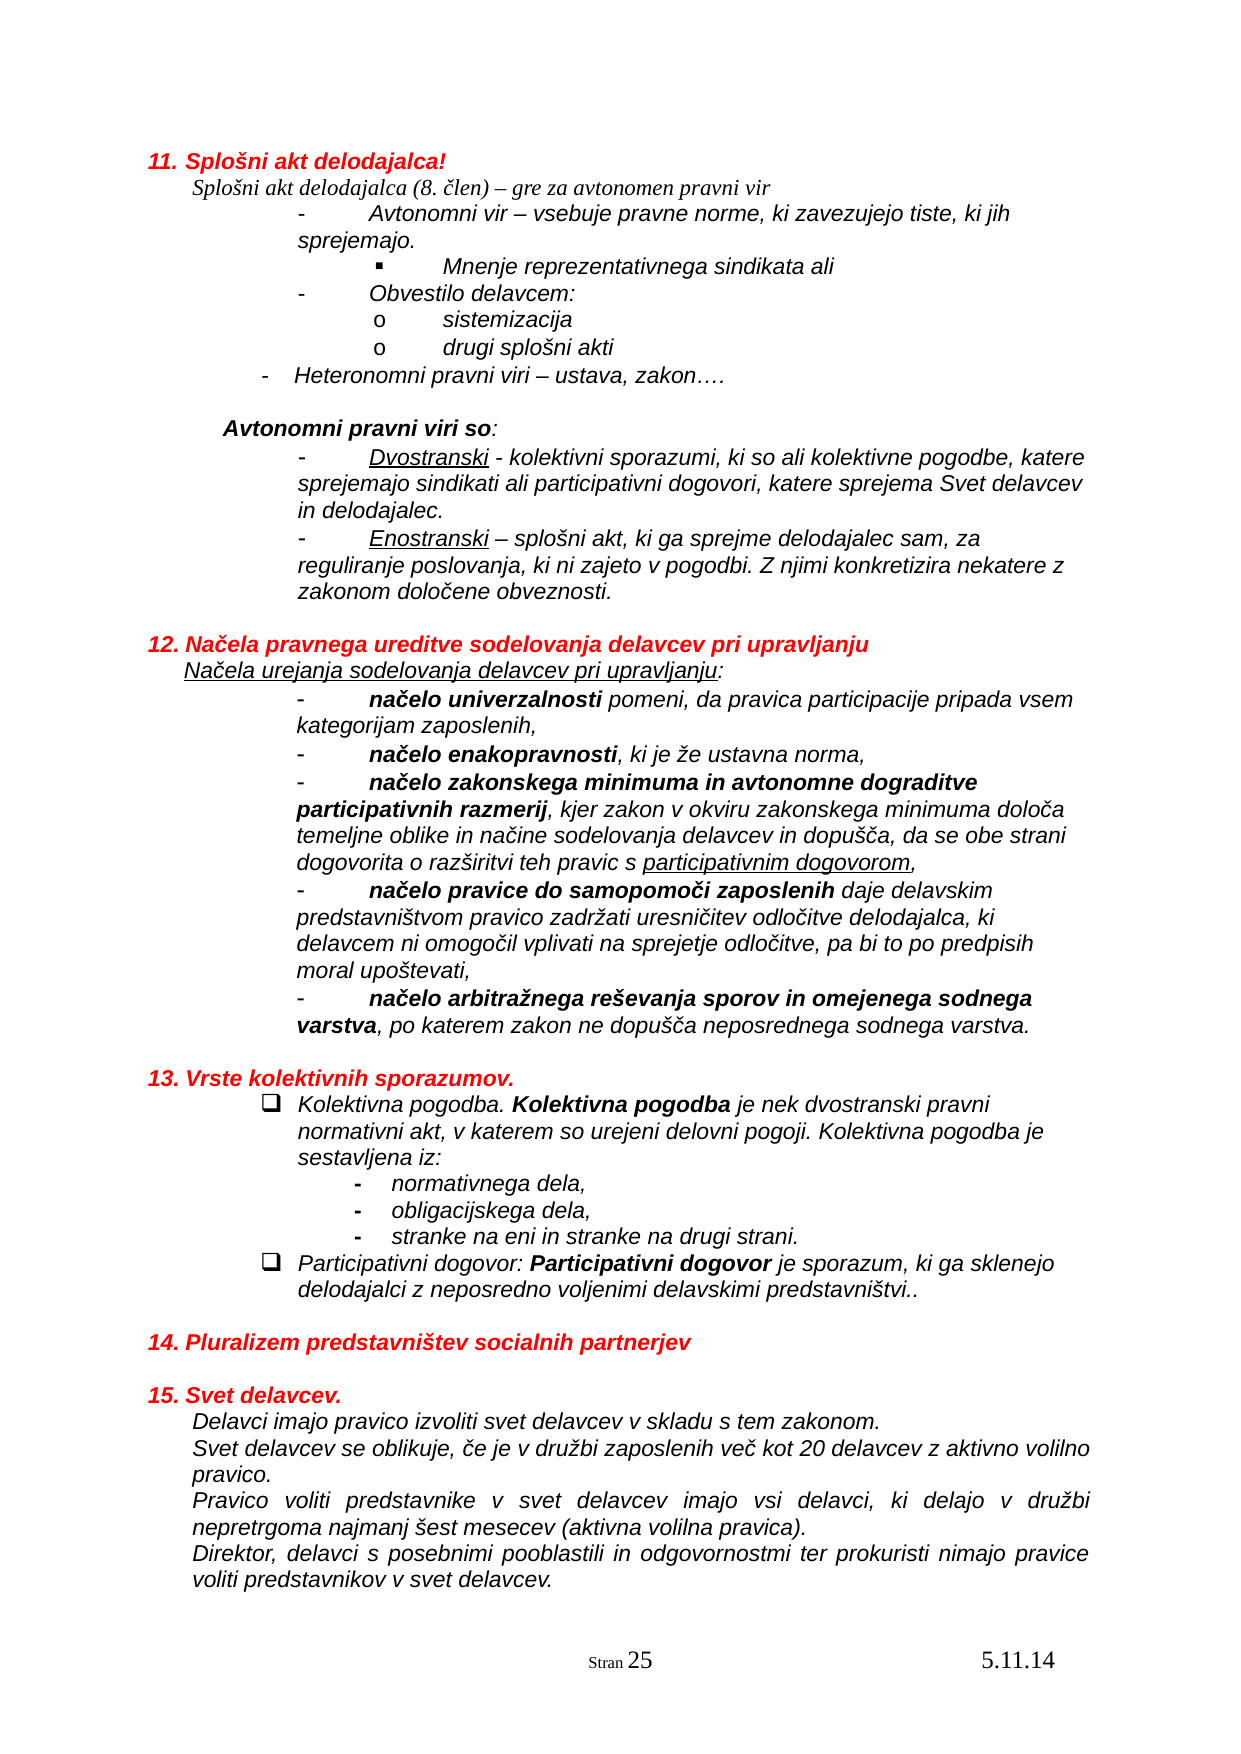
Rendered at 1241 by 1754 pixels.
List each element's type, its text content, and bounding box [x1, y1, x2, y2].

text Avtonomni pravni viri so: [223, 415, 1092, 442]
list sistemizacija [373, 306, 1092, 334]
list Kolektivna pogodba. Kolektivna pogodba je nek dvostranski pravni normativni akt, v katerem so urejeni delovni pogoji. Kolektivna pogodba je sestavljena iz: [260, 1091, 1092, 1170]
list načelo enakopravnosti, ki je že ustavna norma, [296, 739, 1092, 767]
list načelo univerzalnosti pomeni, da pravica participacije pripada vsem kategorijam zaposlenih, [296, 683, 1092, 739]
list načelo pravice do samopomoči zaposlenih daje delavskim predstavništvom pravico zadržati uresničitev odločitve delodajalca, ki delavcem ni omogočil vplivati na sprejetje odločitve, pa bi to po predpisih moral upoštevati, [296, 875, 1092, 983]
list Enostranski – splošni akt, ki ga sprejme delodajalec sam, za reguliranje poslovanja, ki ni zajeto v pogodbi. Z njimi konkretizira nekatere z zakonom določene obveznosti. [298, 523, 1092, 604]
list Mnenje reprezentativnega sindikata ali [374, 253, 1092, 279]
subtitle Splošni akt delodajalca (8. člen) – gre za avtonomen pravni vir [192, 174, 1092, 200]
text Svet delavcev se oblikuje, če je v družbi zaposlenih več kot 20 delavcev z aktivno volilno pravico. [192, 1434, 1092, 1487]
list načelo arbitražnega reševanja sporov in omejenega sodnega varstva, po katerem zakon ne dopušča neposrednega sodnega varstva. [296, 983, 1092, 1038]
list Obvestilo delavcem: [298, 279, 1092, 306]
list drugi splošni akti [373, 334, 1092, 362]
text Načela urejanja sodelovanja delavcev pri upravljanju: [177, 657, 1092, 683]
list Načela pravnega ureditve sodelovanja delavcev pri upravljanju [148, 631, 1092, 657]
text - Heteronomni pravni viri – ustava, zakon…. [223, 362, 1092, 389]
list Splošni akt delodajalca! [148, 148, 1092, 174]
list Svet delavcev. [148, 1382, 1092, 1408]
list normativnega dela, [354, 1170, 1092, 1197]
list Dvostranski - kolektivni sporazumi, ki so ali kolektivne pogodbe, katere sprejemajo sindikati ali participativni dogovori, katere sprejema Svet delavcev in delodajalec. [298, 442, 1092, 523]
list Vrste kolektivnih sporazumov. [148, 1064, 1092, 1091]
list Pluralizem predstavništev socialnih partnerjev [148, 1329, 1092, 1355]
list Participativni dogovor: Participativni dogovor je sporazum, ki ga sklenejo delodajalci z neposredno voljenimi delavskimi predstavništvi.. [260, 1249, 1092, 1303]
text Pravico voliti predstavnike v svet delavcev imajo vsi delavci, ki delajo v družbi nepretrgoma najmanj šest mesecev (aktivna volilna pravica). [192, 1487, 1092, 1540]
list obligacijskega dela, [354, 1197, 1092, 1223]
list Avtonomni vir – vsebuje pravne norme, ki zavezujejo tiste, ki jih sprejemajo. [298, 200, 1092, 253]
text Direktor, delavci s posebnimi pooblastili in odgovornostmi ter prokuristi nimajo pravice voliti predstavnikov v svet delavcev. [192, 1540, 1092, 1593]
text Delavci imajo pravico izvoliti svet delavcev v skladu s tem zakonom. [192, 1408, 1092, 1434]
list načelo zakonskega minimuma in avtonomne dograditve participativnih razmerij, kjer zakon v okviru zakonskega minimuma določa temeljne oblike in načine sodelovanja delavcev in dopušča, da se obe strani dogovorita o razširitvi teh pravic s participativnim dogovorom, [296, 767, 1092, 875]
list stranke na eni in stranke na drugi strani. [354, 1223, 1092, 1249]
